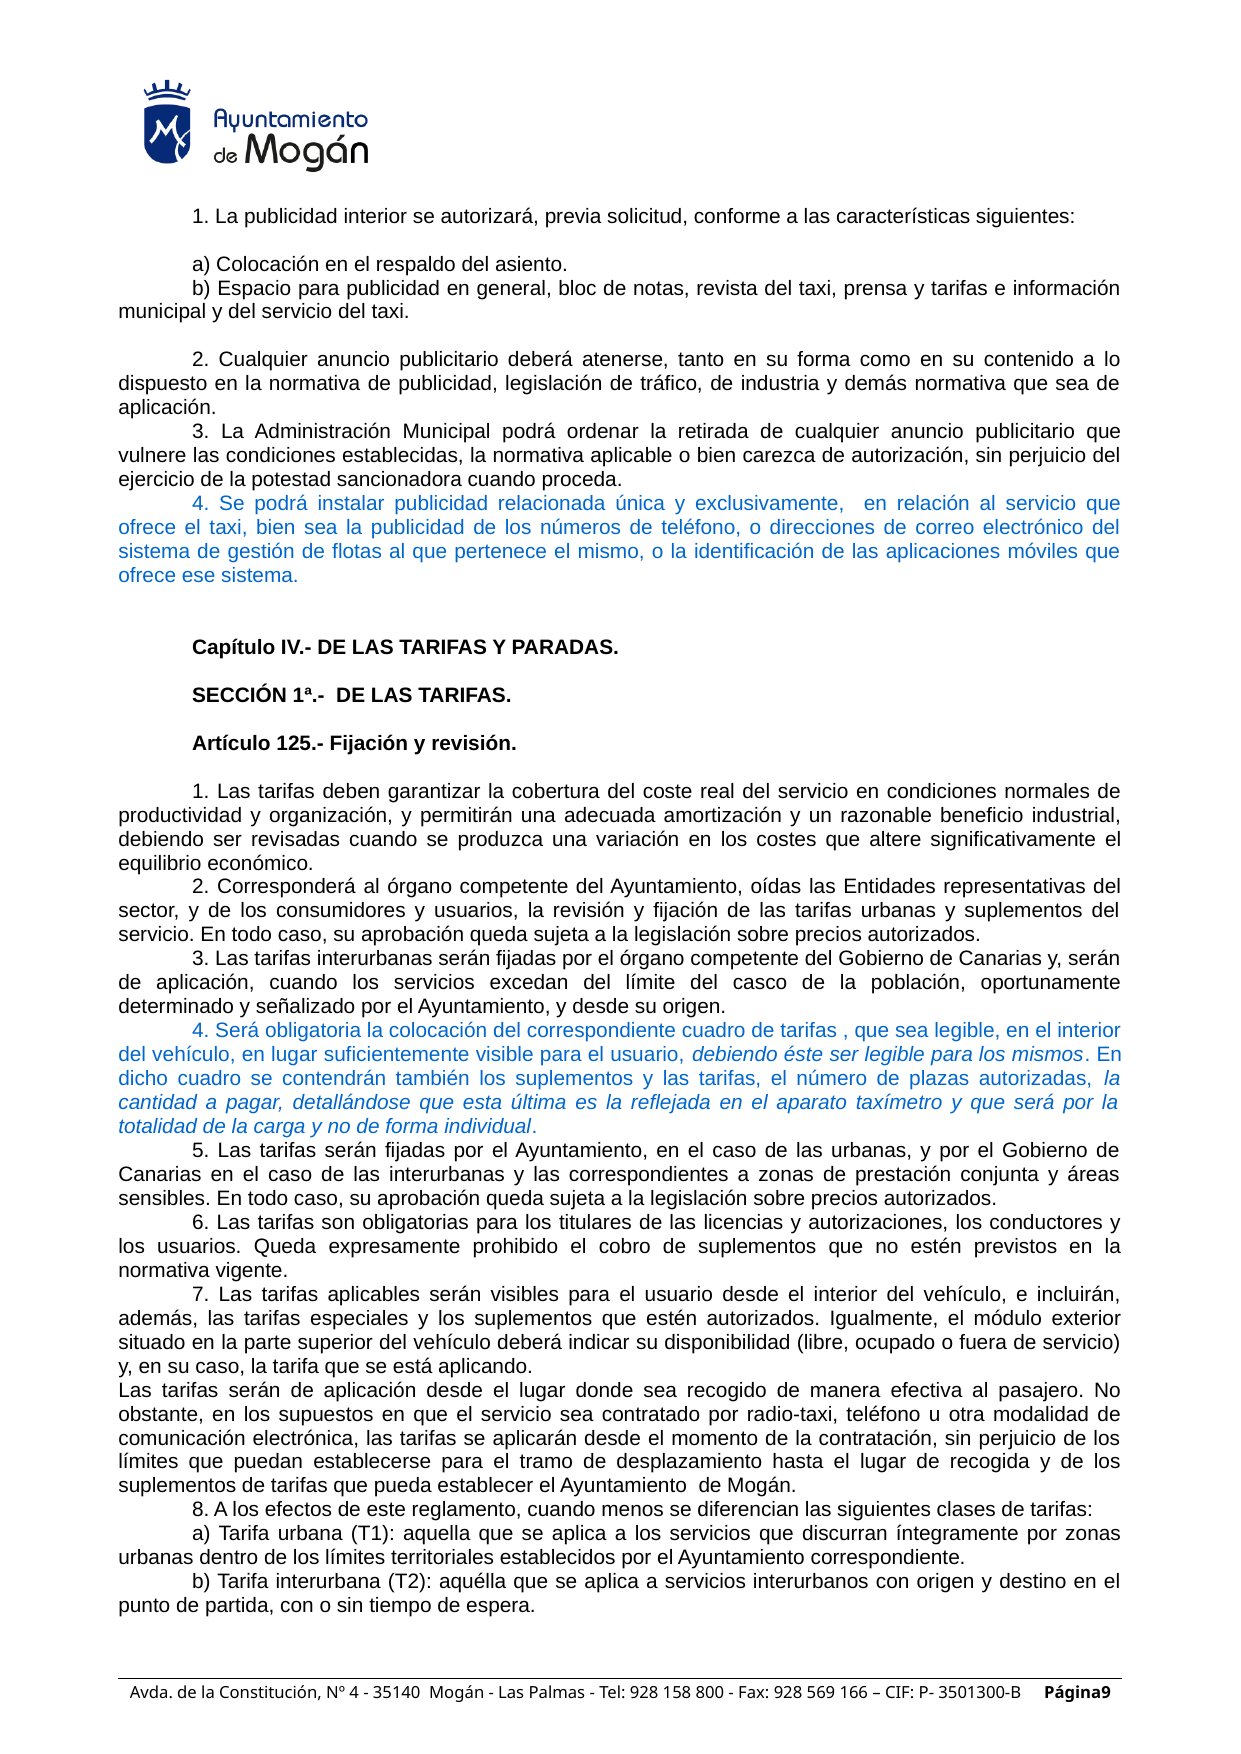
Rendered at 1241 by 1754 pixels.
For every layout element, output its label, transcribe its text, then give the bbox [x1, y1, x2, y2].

text Artículo 125.- Fijación y revisión. [118, 731, 1122, 754]
text b) Espacio para publicidad en general, bloc de notas, revista del taxi, prensa y tarifas e información municipal y del servicio del taxi. [118, 275, 1122, 323]
text 3. La Administración Municipal podrá ordenar la retirada de cualquier anuncio publicitario que vulnere las condiciones establecidas, la normativa aplicable o bien carezca de autorización, sin perjuicio del ejercicio de la potestad sancionadora cuando proceda. [118, 419, 1122, 491]
text a) Tarifa urbana (T1): aquella que se aplica a los servicios que discurran íntegramente por zonas urbanas dentro de los límites territoriales establecidos por el Ayuntamiento correspondiente. [118, 1521, 1122, 1569]
text SECCIÓN 1ª.- DE LAS TARIFAS. [118, 683, 1122, 707]
text 3. Las tarifas interurbanas serán fijadas por el órgano competente del Gobierno de Canarias y, serán de aplicación, cuando los servicios excedan del límite del casco de la población, oportunamente determinado y señalizado por el Ayuntamiento, y desde su origen. [118, 946, 1122, 1018]
text 2. Corresponderá al órgano competente del Ayuntamiento, oídas las Entidades representativas del sector, y de los consumidores y usuarios, la revisión y fijación de las tarifas urbanas y suplementos del servicio. En todo caso, su aprobación queda sujeta a la legislación sobre precios autorizados. [118, 874, 1122, 946]
text 5. Las tarifas serán fijadas por el Ayuntamiento, en el caso de las urbanas, y por el Gobierno de Canarias en el caso de las interurbanas y las correspondientes a zonas de prestación conjunta y áreas sensibles. En todo caso, su aprobación queda sujeta a la legislación sobre precios autorizados. [118, 1138, 1122, 1210]
text 4. Se podrá instalar publicidad relacionada única y exclusivamente, en relación al servicio que ofrece el taxi, bien sea la publicidad de los números de teléfono, o direcciones de correo electrónico del sistema de gestión de flotas al que pertenece el mismo, o la identificación de las aplicaciones móviles que ofrece ese sistema. [118, 491, 1122, 587]
text 6. Las tarifas son obligatorias para los titulares de las licencias y autorizaciones, los conductores y los usuarios. Queda expresamente prohibido el cobro de suplementos que no estén previstos en la normativa vigente. [118, 1210, 1122, 1282]
text b) Tarifa interurbana (T2): aquélla que se aplica a servicios interurbanos con origen y destino en el punto de partida, con o sin tiempo de espera. [118, 1569, 1122, 1617]
text a) Colocación en el respaldo del asiento. [118, 251, 1122, 275]
text 7. Las tarifas aplicables serán visibles para el usuario desde el interior del vehículo, e incluirán, además, las tarifas especiales y los suplementos que estén autorizados. Igualmente, el módulo exterior situado en la parte superior del vehículo deberá indicar su disponibilidad (libre, ocupado o fuera de servicio) y, en su caso, la tarifa que se está aplicando. [118, 1282, 1122, 1377]
picture [129, 58, 385, 190]
text Las tarifas serán de aplicación desde el lugar donde sea recogido de manera efectiva al pasajero. No obstante, en los supuestos en que el servicio sea contratado por radio-taxi, teléfono u otra modalidad de comunicación electrónica, las tarifas se aplicarán desde el momento de la contratación, sin perjuicio de los límites que puedan establecerse para el tramo de desplazamiento hasta el lugar de recogida y de los suplementos de tarifas que pueda establecer el Ayuntamiento de Mogán. [118, 1377, 1122, 1497]
text 8. A los efectos de este reglamento, cuando menos se diferencian las siguientes clases de tarifas: [118, 1497, 1122, 1521]
text 2. Cualquier anuncio publicitario deberá atenerse, tanto en su forma como en su contenido a lo dispuesto en la normativa de publicidad, legislación de tráfico, de industria y demás normativa que sea de aplicación. [118, 347, 1122, 419]
text 1. Las tarifas deben garantizar la cobertura del coste real del servicio en condiciones normales de productividad y organización, y permitirán una adecuada amortización y un razonable beneficio industrial, debiendo ser revisadas cuando se produzca una variación en los costes que altere significativamente el equilibrio económico. [118, 778, 1122, 874]
text 1. La publicidad interior se autorizará, previa solicitud, conforme a las características siguientes: [118, 203, 1122, 227]
text Capítulo IV.- DE LAS TARIFAS Y PARADAS. [118, 635, 1122, 659]
text 4. Será obligatoria la colocación del correspondiente cuadro de tarifas , que sea legible, en el interior del vehículo, en lugar suficientemente visible para el usuario, debiendo éste ser legible para los mismos. En dicho cuadro se contendrán también los suplementos y las tarifas, el número de plazas autorizadas, la cantidad a pagar, detallándose que esta última es la reflejada en el aparato taxímetro y que será por la totalidad de la carga y no de forma individual. [118, 1018, 1122, 1138]
